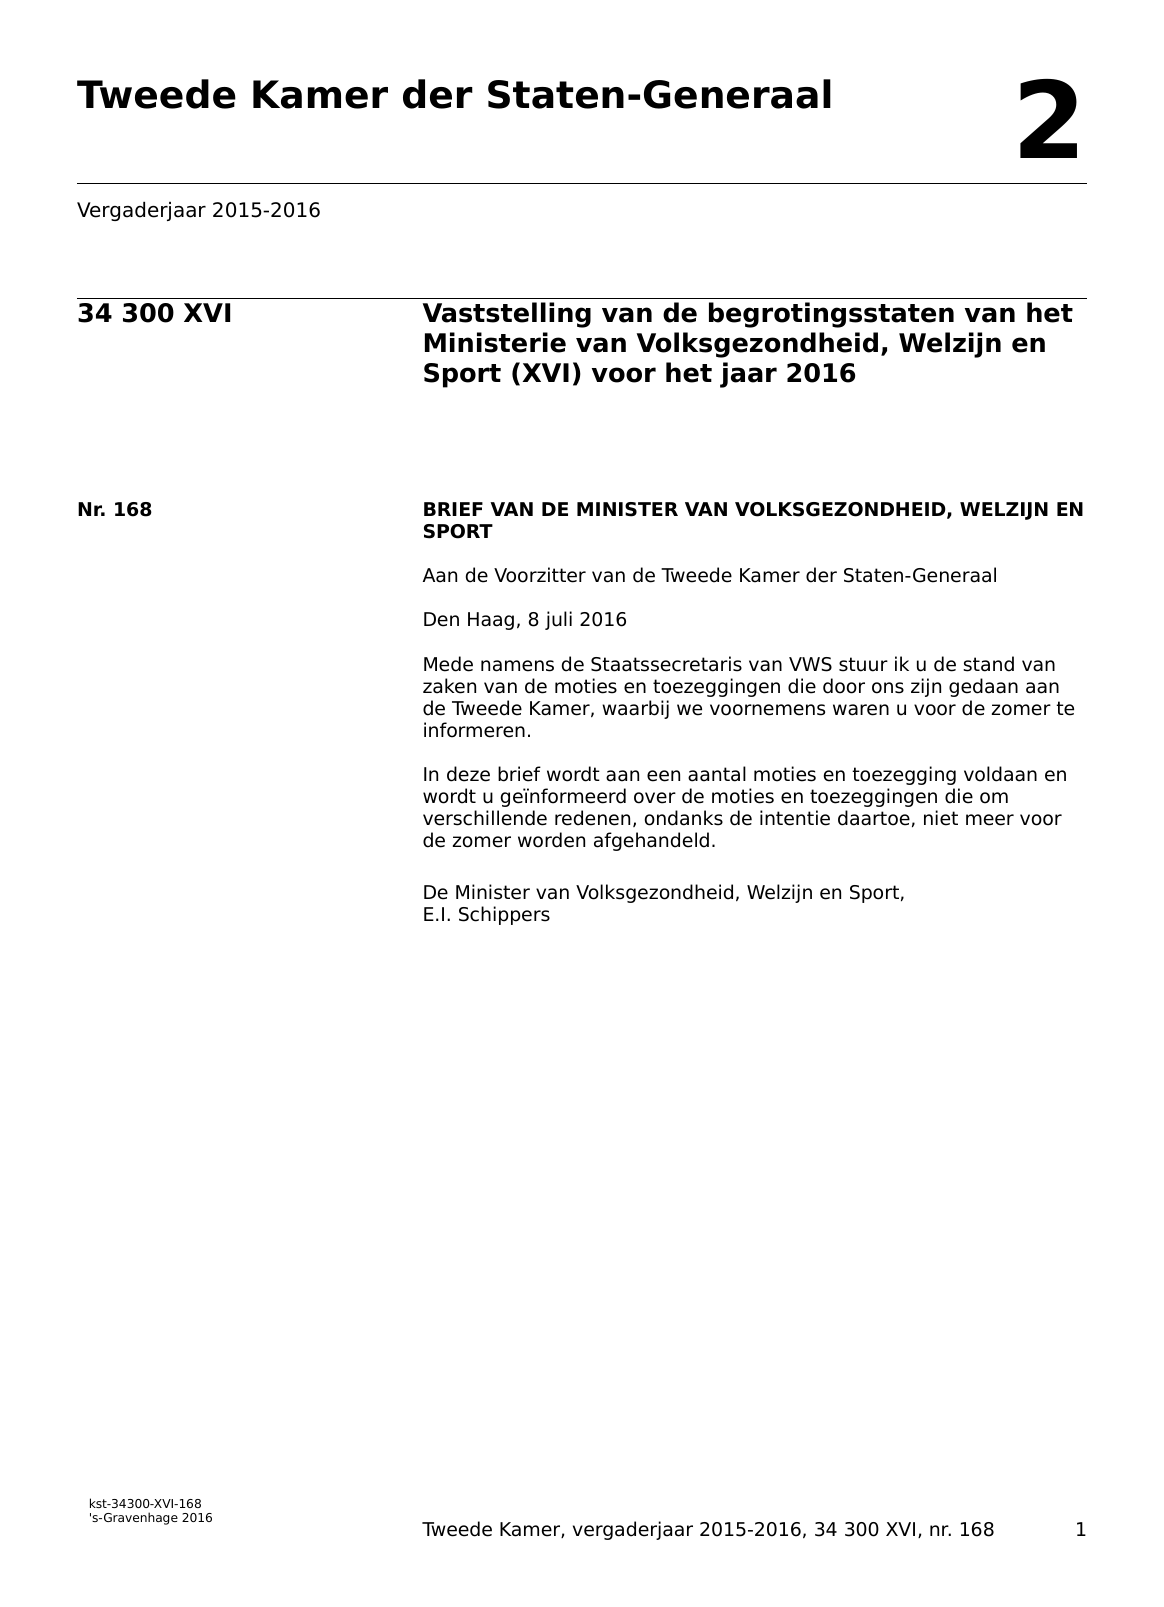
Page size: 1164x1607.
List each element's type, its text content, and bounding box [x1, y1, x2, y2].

subtitle Nr. 168 BRIEF VAN DE MINISTER VAN VOLKSGEZONDHEID, WELZIJN EN SPORT [77, 499, 1087, 543]
text De Minister van Volksgezondheid, Welzijn en Sport, E.I. Schippers [422, 882, 1087, 926]
text In deze brief wordt aan een aantal moties en toezegging voldaan en wordt u geïnformeerd over de moties en toezeggingen die om verschillende redenen, ondanks de intentie daartoe, niet meer voor de zomer worden afgehandeld. [422, 764, 1087, 852]
text Den Haag, 8 juli 2016 [422, 609, 1087, 631]
table_cell Vergaderjaar 2015-2016 [77, 184, 1087, 298]
text Aan de Voorzitter van de Tweede Kamer der Staten-Generaal [422, 565, 1087, 587]
text kst-34300-XVI-168 [88, 1497, 323, 1511]
table_header Tweede Kamer der Staten-Generaal [77, 59, 886, 183]
table_header 2 [886, 59, 1087, 183]
subtitle 34 300 XVI Vaststelling van de begrotingsstaten van het Ministerie van Volksgezondheid, Welzijn en Sport (XVI) voor het jaar 2016 [77, 299, 1087, 388]
text 's-Gravenhage 2016 [88, 1511, 323, 1525]
text Mede namens de Staatssecretaris van VWS stuur ik u de stand van zaken van de moties en toezeggingen die door ons zijn gedaan aan de Tweede Kamer, waarbij we voornemens waren u voor de zomer te informeren. [422, 653, 1087, 741]
